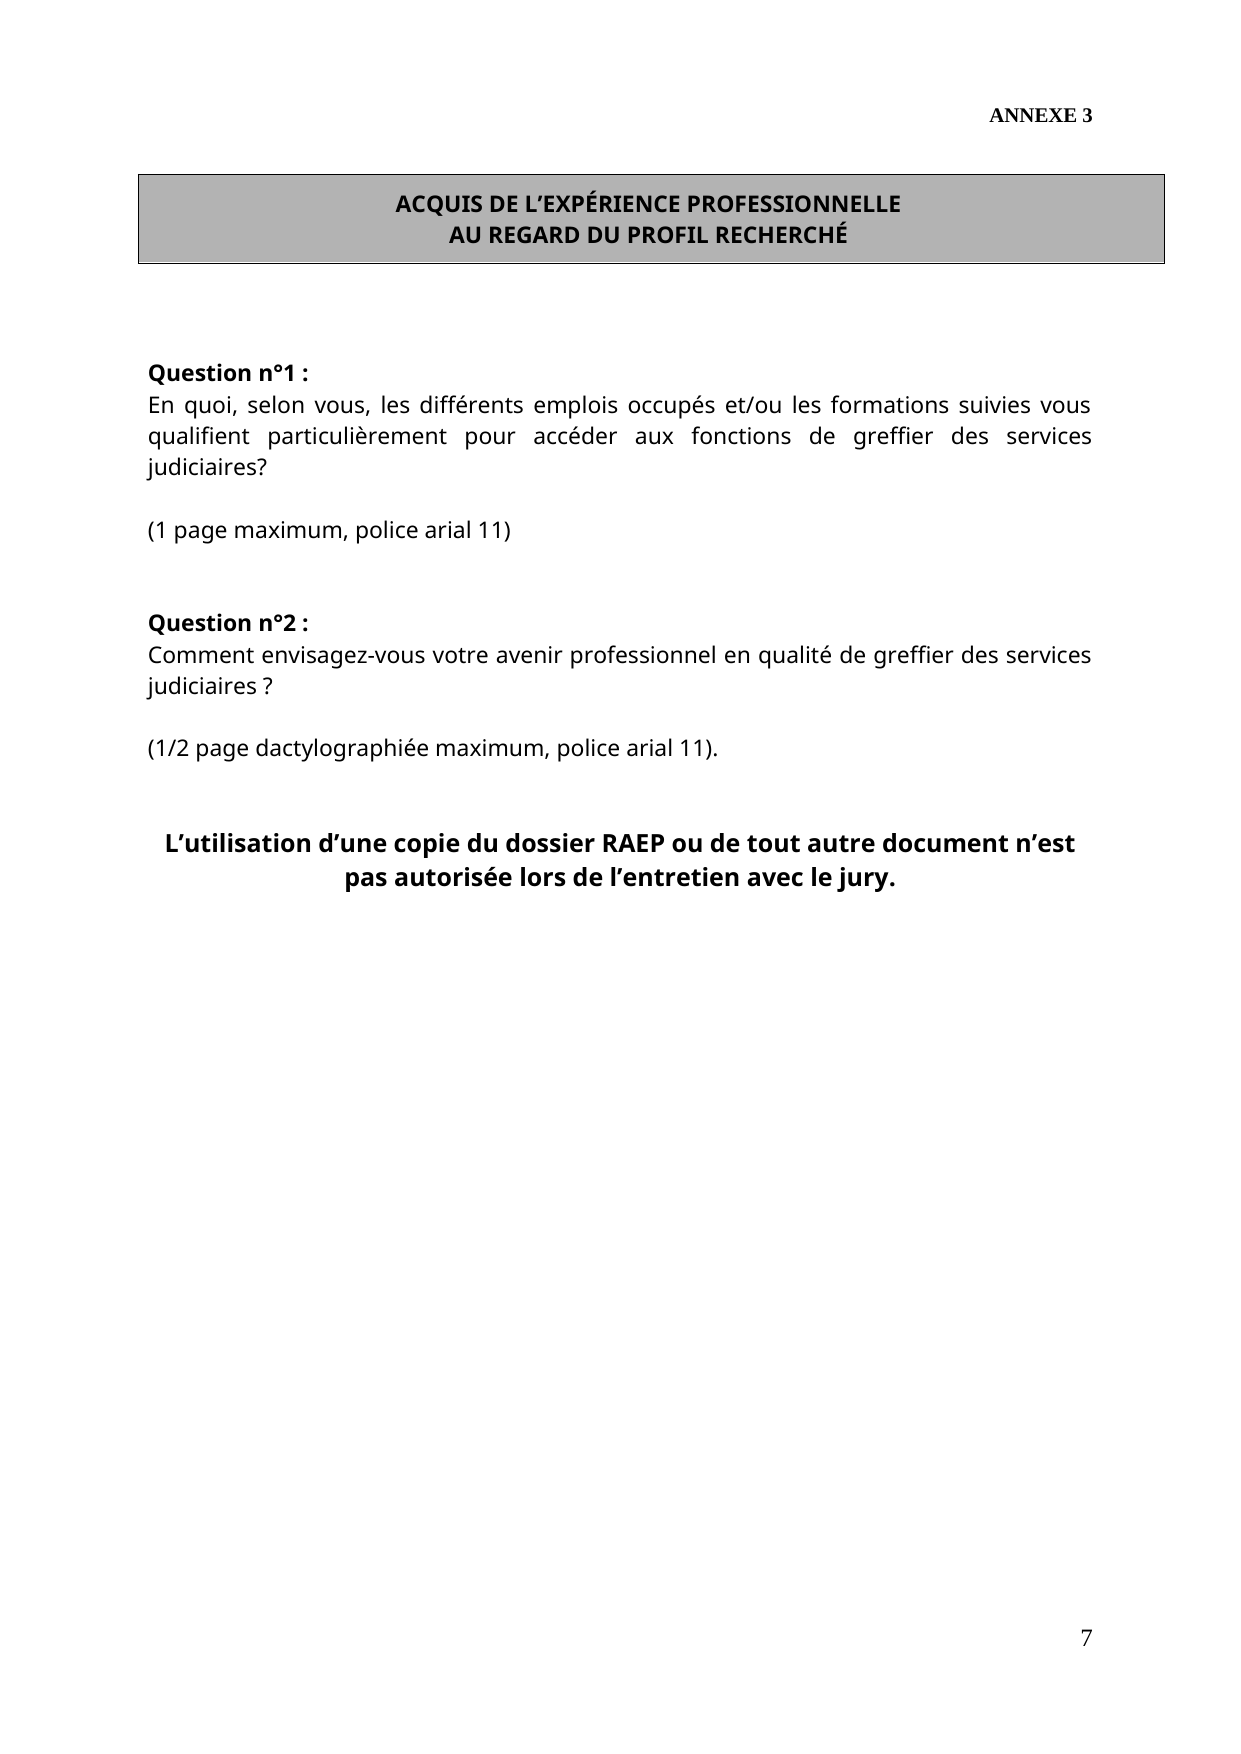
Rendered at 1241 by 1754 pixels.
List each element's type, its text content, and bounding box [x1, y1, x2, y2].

text Question n°1 : [148, 357, 1093, 388]
text (1 page maximum, police arial 11) [148, 513, 1093, 545]
text (1/2 page dactylographiée maximum, police arial 11). [148, 732, 1093, 763]
text En quoi, selon vous, les différents emplois occupés et/ou les formations suivies vous qualifient particulièrement pour accéder aux fonctions de greffier des services judiciaires? [148, 388, 1093, 482]
text Question n°2 : [148, 607, 1093, 638]
text Comment envisagez-vous votre avenir professionnel en qualité de greffier des services judiciaires ? [148, 638, 1093, 701]
table_header ACQUIS DE L’EXPÉRIENCE PROFESSIONNELLE AU REGARD DU PROFIL RECHERCHÉ [139, 175, 1164, 262]
text L’utilisation d’une copie du dossier RAEP ou de tout autre document n’est pas autorisée lors de l’entretien avec le jury. [148, 826, 1093, 894]
